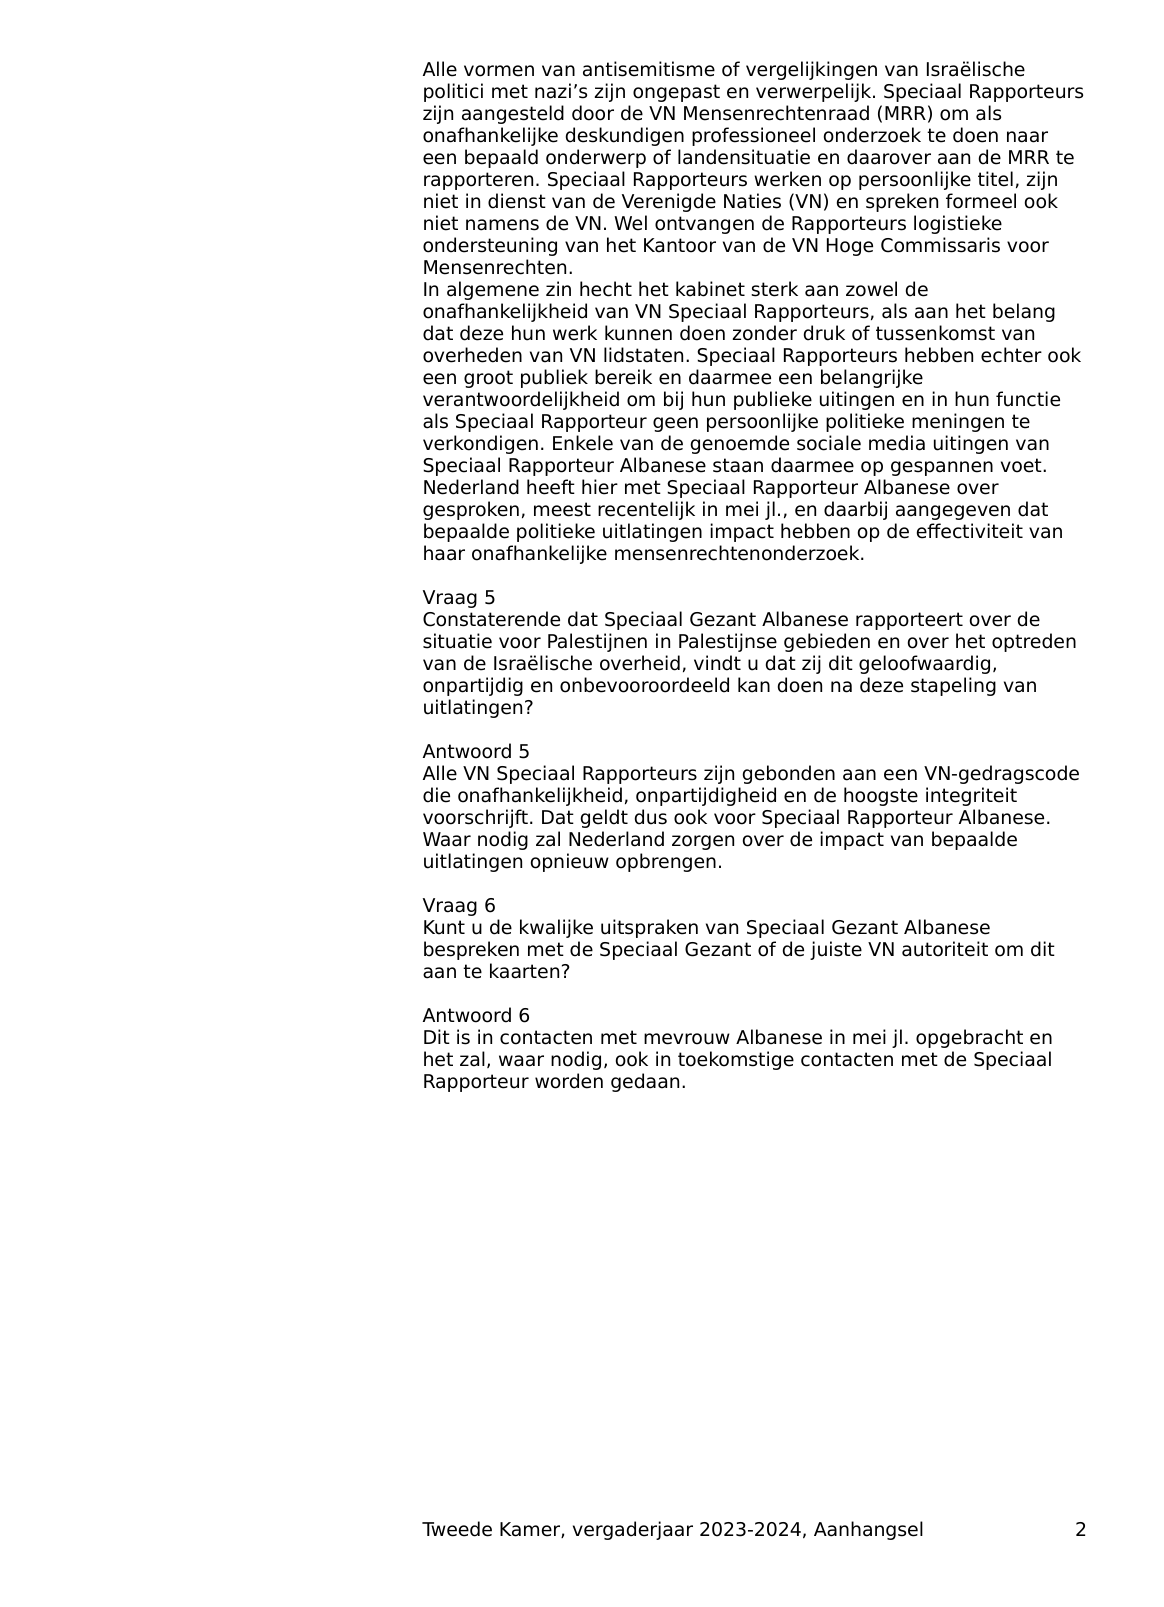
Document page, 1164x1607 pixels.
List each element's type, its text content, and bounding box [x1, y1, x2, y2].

text Kunt u de kwalijke uitspraken van Speciaal Gezant Albanese bespreken met de Speciaal Gezant of de juiste VN autoriteit om dit aan te kaarten? [422, 917, 1087, 983]
text Constaterende dat Speciaal Gezant Albanese rapporteert over de situatie voor Palestijnen in Palestijnse gebieden en over het optreden van de Israëlische overheid, vindt u dat zij dit geloofwaardig, onpartijdig en onbevooroordeeld kan doen na deze stapeling van uitlatingen? [422, 609, 1087, 719]
text Vraag 5 [422, 587, 1087, 609]
text Alle VN Speciaal Rapporteurs zijn gebonden aan een VN-gedragscode die onafhankelijkheid, onpartijdigheid en de hoogste integriteit voorschrijft. Dat geldt dus ook voor Speciaal Rapporteur Albanese. Waar nodig zal Nederland zorgen over de impact van bepaalde uitlatingen opnieuw opbrengen. [422, 763, 1087, 873]
text In algemene zin hecht het kabinet sterk aan zowel de onafhankelijkheid van VN Speciaal Rapporteurs, als aan het belang dat deze hun werk kunnen doen zonder druk of tussenkomst van overheden van VN lidstaten. Speciaal Rapporteurs hebben echter ook een groot publiek bereik en daarmee een belangrijke verantwoordelijkheid om bij hun publieke uitingen en in hun functie als Speciaal Rapporteur geen persoonlijke politieke meningen te verkondigen. Enkele van de genoemde sociale media uitingen van Speciaal Rapporteur Albanese staan daarmee op gespannen voet. Nederland heeft hier met Speciaal Rapporteur Albanese over gesproken, meest recentelijk in mei jl., en daarbij aangegeven dat bepaalde politieke uitlatingen impact hebben op de effectiviteit van haar onafhankelijke mensenrechtenonderzoek. [422, 279, 1087, 564]
text Antwoord 6 [422, 1005, 1087, 1027]
text Antwoord 5 [422, 741, 1087, 763]
text Dit is in contacten met mevrouw Albanese in mei jl. opgebracht en het zal, waar nodig, ook in toekomstige contacten met de Speciaal Rapporteur worden gedaan. [422, 1027, 1087, 1093]
text Vraag 6 [422, 895, 1087, 917]
text Alle vormen van antisemitisme of vergelijkingen van Israëlische politici met nazi’s zijn ongepast en verwerpelijk. Speciaal Rapporteurs zijn aangesteld door de VN Mensenrechtenraad (MRR) om als onafhankelijke deskundigen professioneel onderzoek te doen naar een bepaald onderwerp of landensituatie en daarover aan de MRR te rapporteren. Speciaal Rapporteurs werken op persoonlijke titel, zijn niet in dienst van de Verenigde Naties (VN) en spreken formeel ook niet namens de VN. Wel ontvangen de Rapporteurs logistieke ondersteuning van het Kantoor van de VN Hoge Commissaris voor Mensenrechten. [422, 59, 1087, 279]
